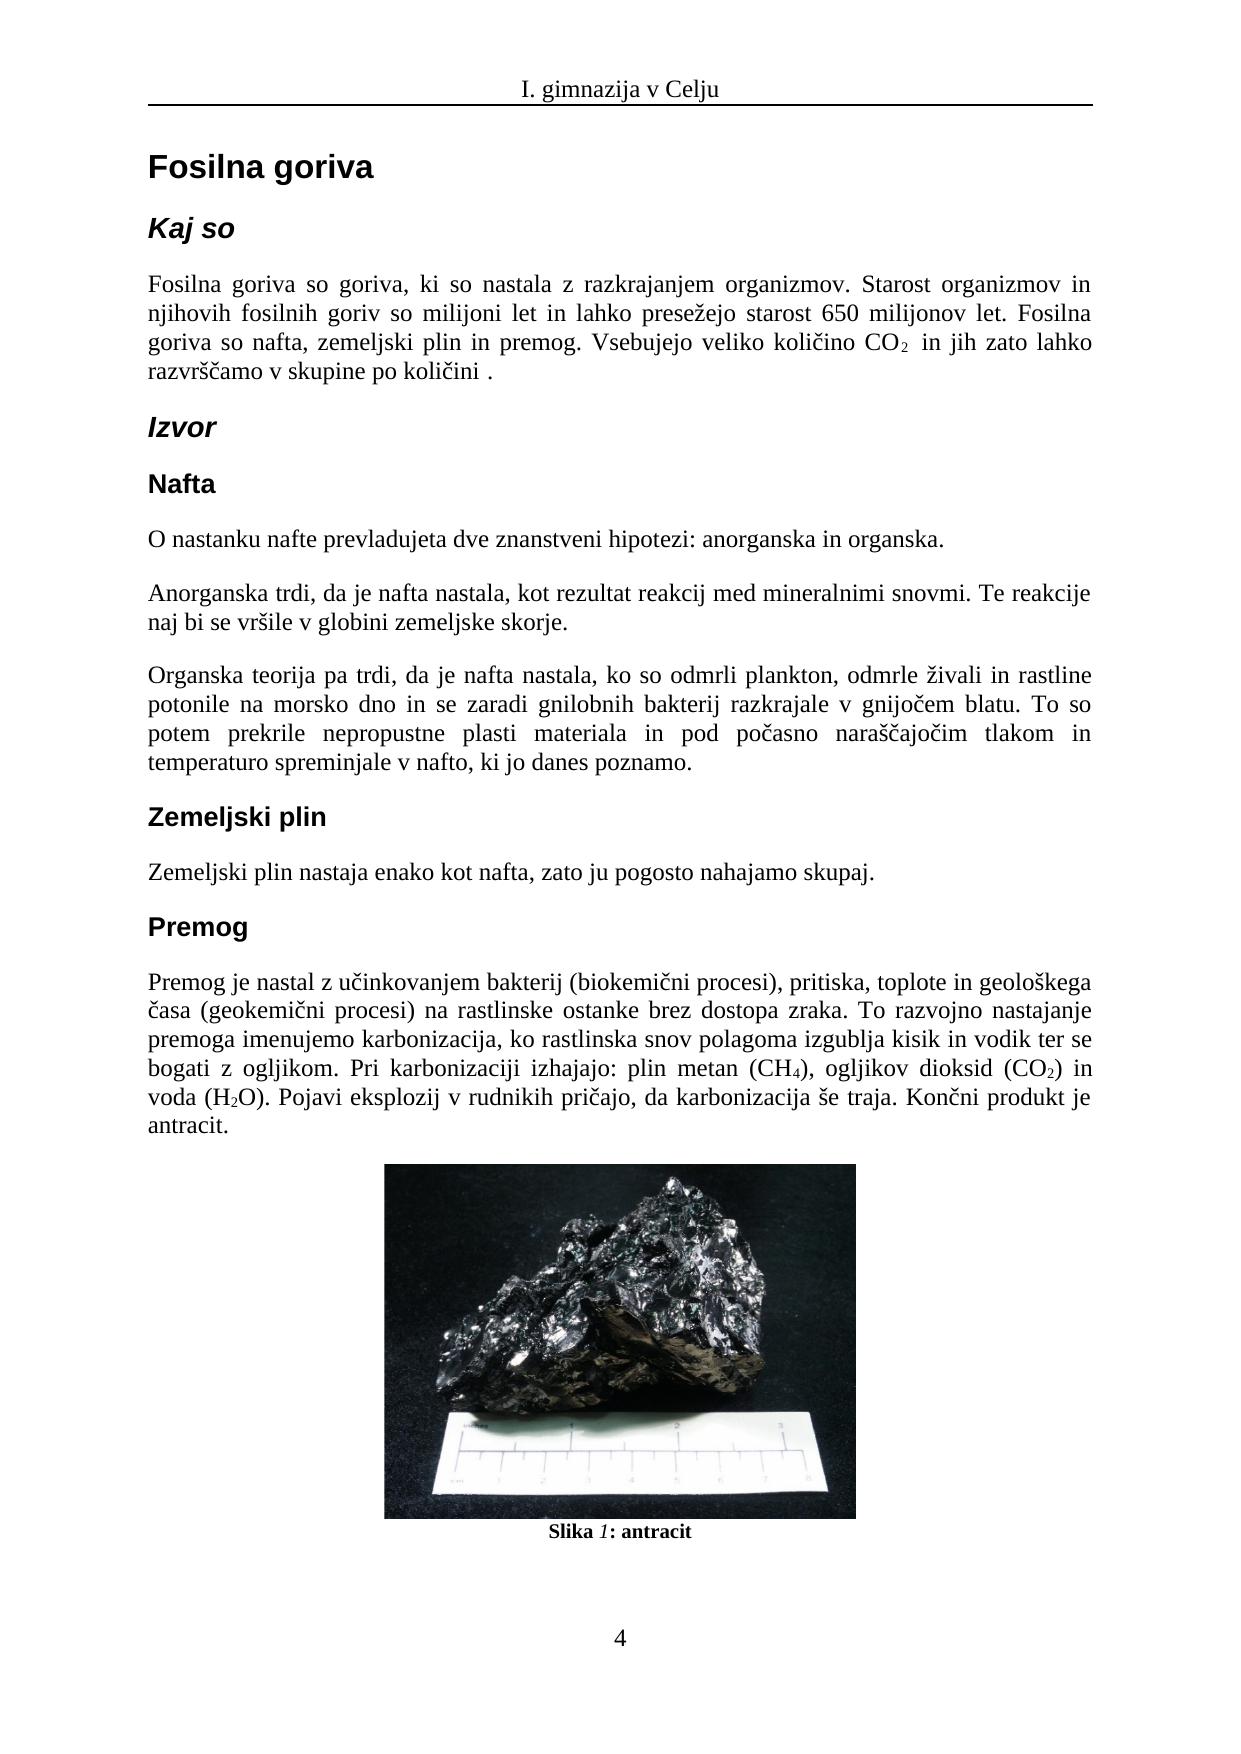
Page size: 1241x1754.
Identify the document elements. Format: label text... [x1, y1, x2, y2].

subtitle Fosilna goriva [148, 148, 1093, 186]
subtitle Nafta [148, 468, 1093, 499]
subtitle Kaj so [148, 211, 1093, 244]
text Premog je nastal z učinkovanjem bakterij (biokemični procesi), pritiska, toplote in geološkega časa (geokemični procesi) na rastlinske ostanke brez dostopa zraka. To razvojno nastajanje premoga imenujemo karbonizacija, ko rastlinska snov polagoma izgublja kisik in vodik ter se bogati z ogljikom. Pri karbonizaciji izhajajo: plin metan (CH4), ogljikov dioksid (CO2) in voda (H2O). Pojavi eksplozij v rudnikih pričajo, da karbonizacija še traja. Končni produkt je antracit. [148, 967, 1093, 1139]
text Fosilna goriva so goriva, ki so nastala z razkrajanjem organizmov. Starost organizmov in njihovih fosilnih goriv so milijoni let in lahko presežejo starost 650 milijonov let. Fosilna goriva so nafta, zemeljski plin in premog. Vsebujejo veliko količino CO2 in jih zato lahko razvrščamo v skupine po količini . [148, 269, 1093, 384]
subtitle Zemeljski plin [148, 801, 1093, 832]
picture [384, 1164, 856, 1519]
text O nastanku nafte prevladujeta dve znanstveni hipotezi: anorganska in organska. [148, 524, 1093, 553]
subtitle Izvor [148, 409, 1093, 443]
text Zemeljski plin nastaja enako kot nafta, zato ju pogosto nahajamo skupaj. [148, 857, 1093, 886]
text Slika 1: antracit [148, 1519, 1093, 1543]
subtitle Premog [148, 911, 1093, 942]
text Anorganska trdi, da je nafta nastala, kot rezultat reakcij med mineralnimi snovmi. Te reakcije naj bi se vršile v globini zemeljske skorje. [148, 578, 1093, 636]
text Organska teorija pa trdi, da je nafta nastala, ko so odmrli plankton, odmrle živali in rastline potonile na morsko dno in se zaradi gnilobnih bakterij razkrajale v gnijočem blatu. To so potem prekrile nepropustne plasti materiala in pod počasno naraščajočim tlakom in temperaturo spreminjale v nafto, ki jo danes poznamo. [148, 661, 1093, 776]
